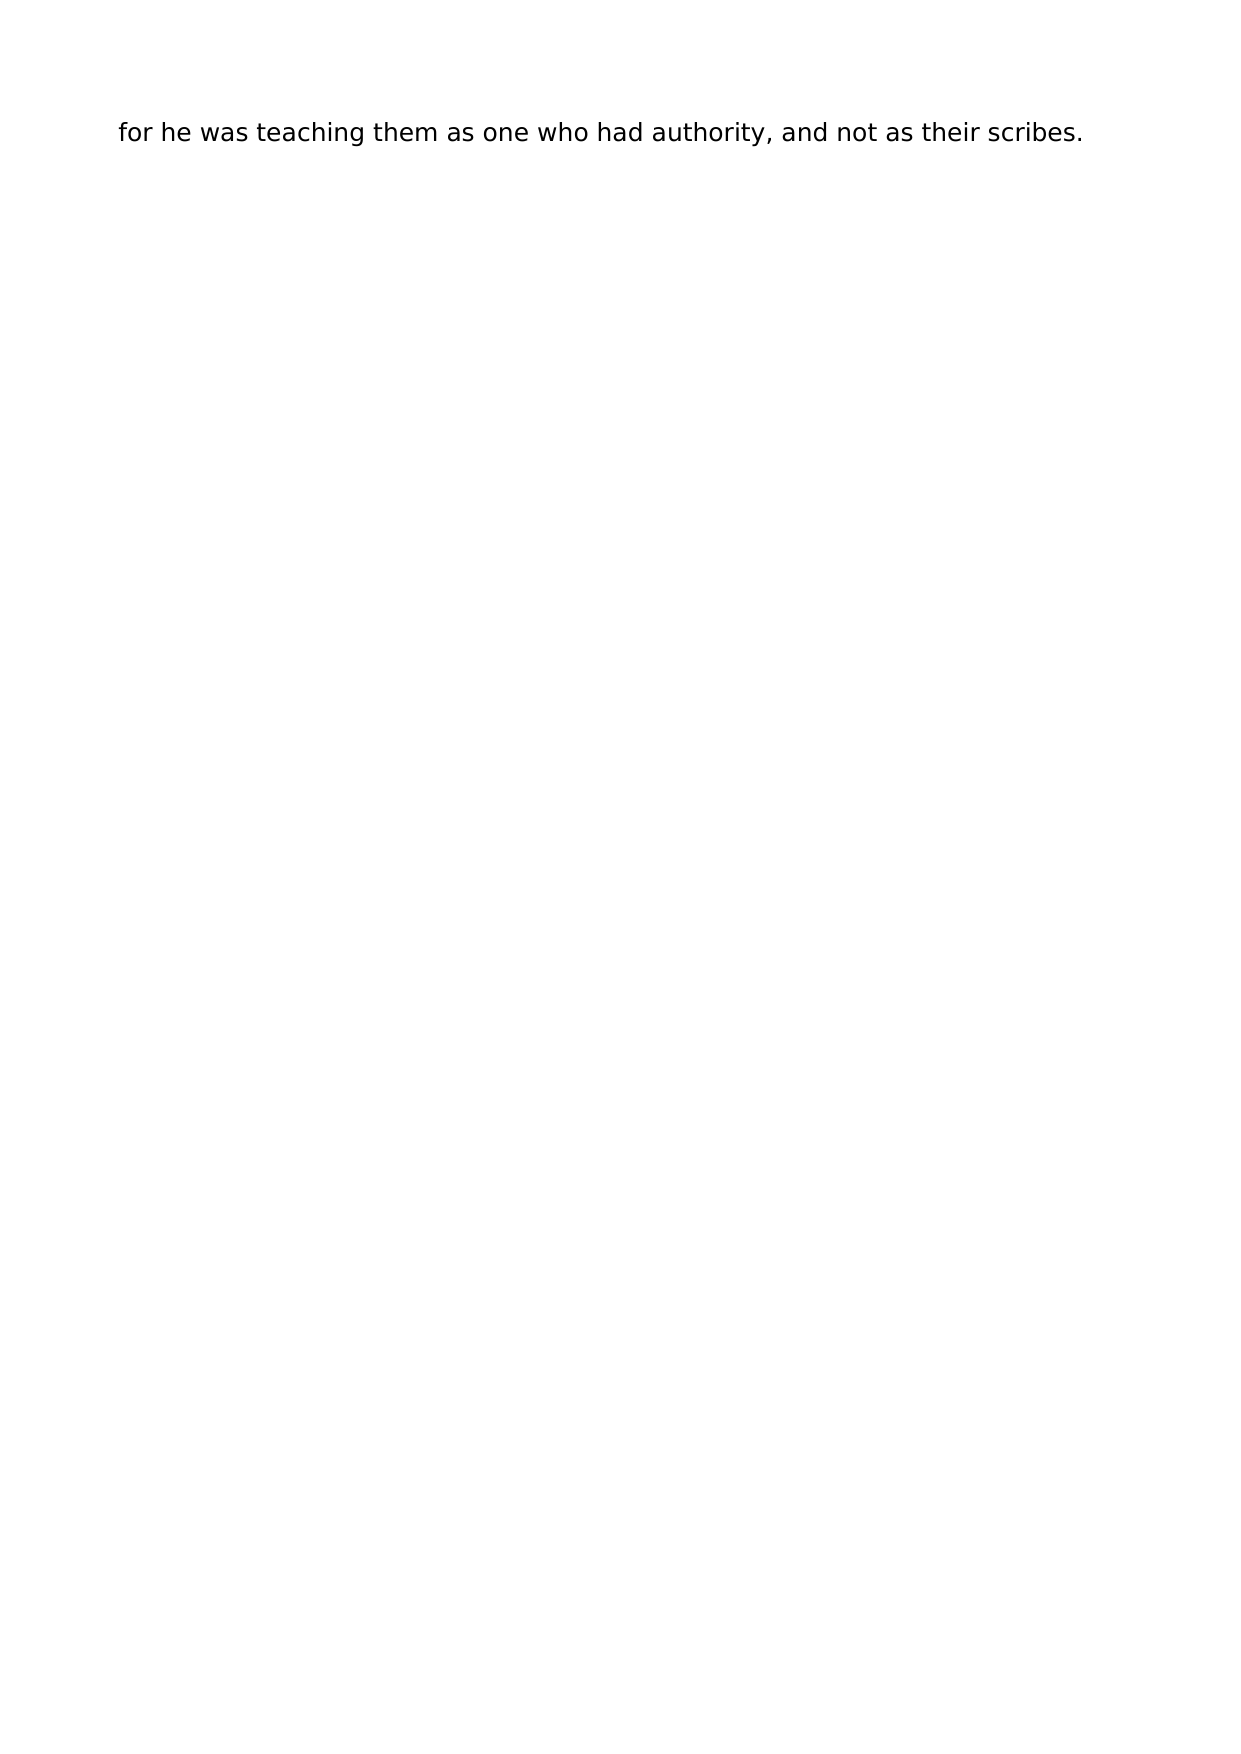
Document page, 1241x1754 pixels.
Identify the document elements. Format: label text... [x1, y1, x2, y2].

text for he was teaching them as one who had authority, and not as their scribes. [118, 118, 1122, 147]
